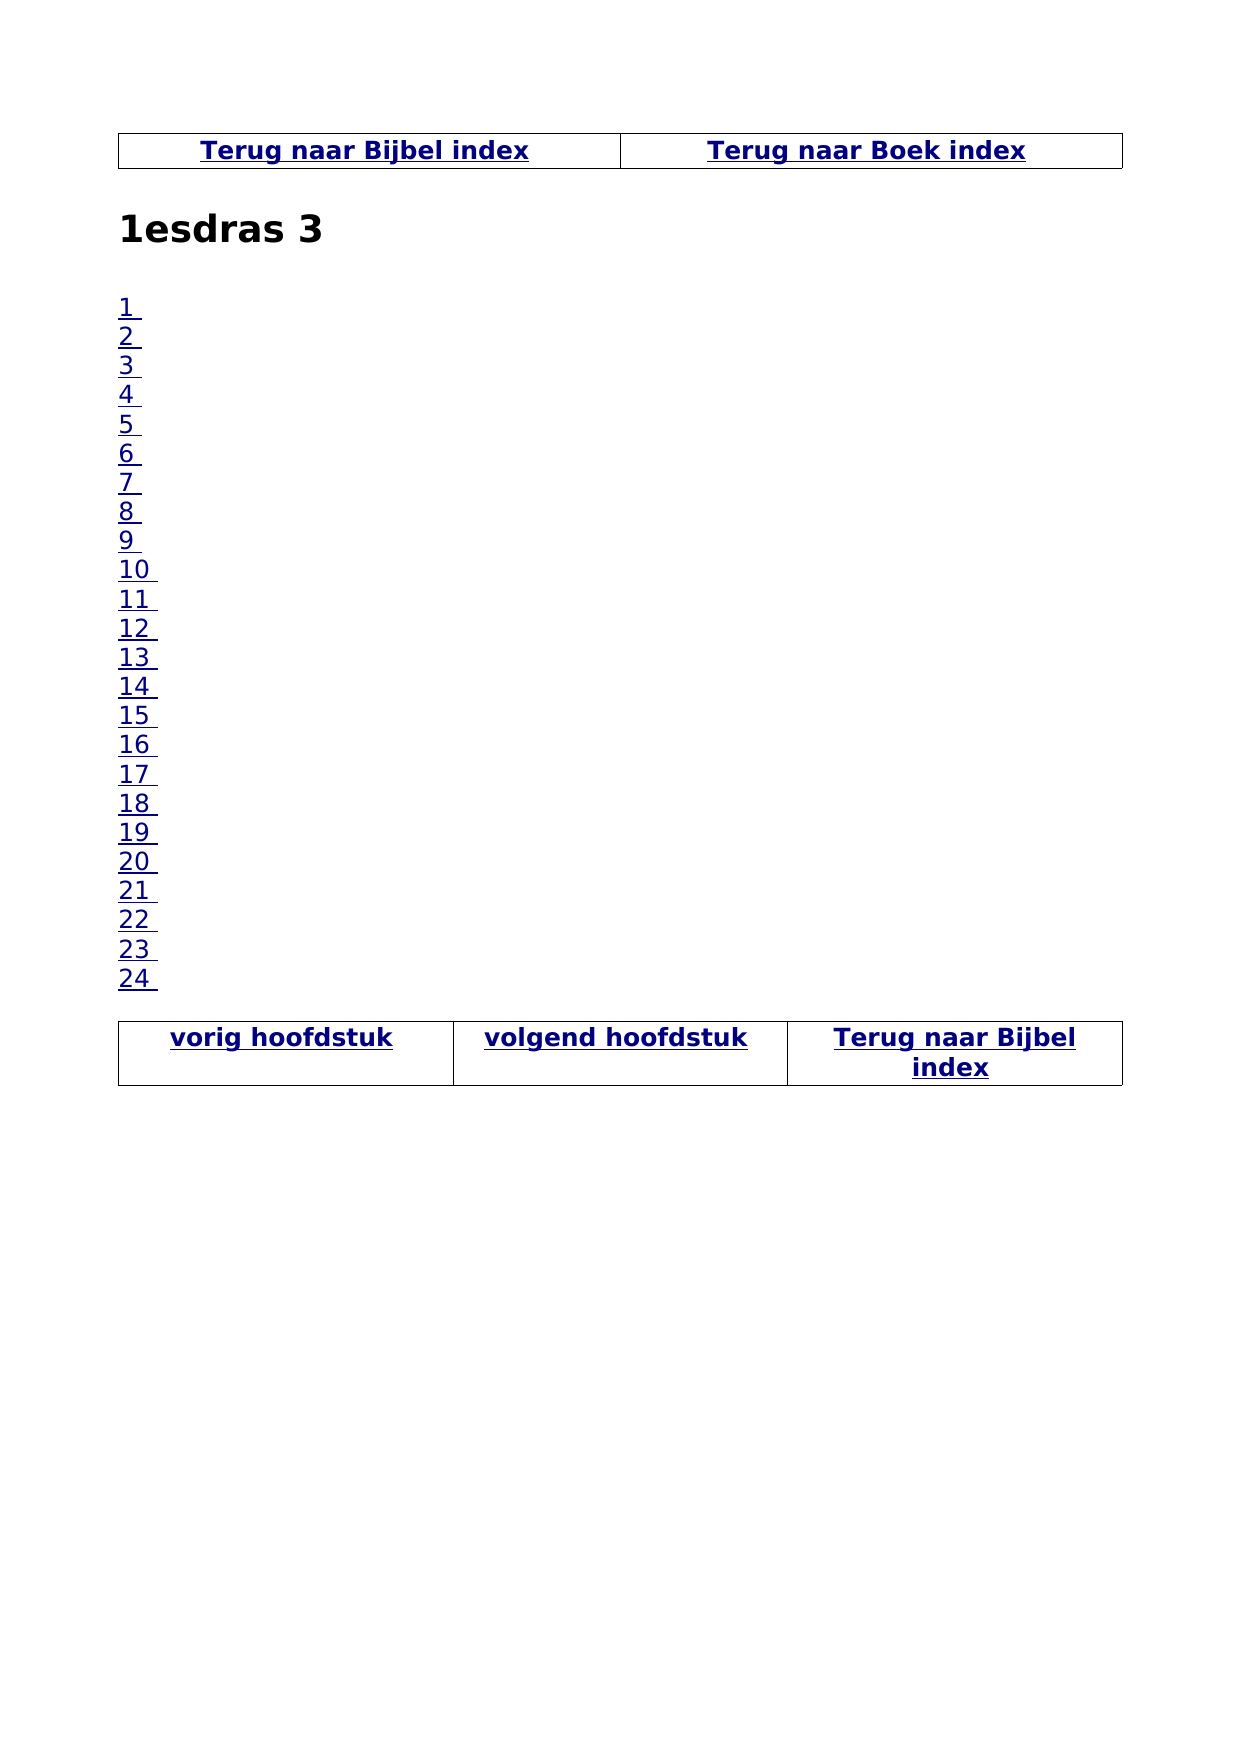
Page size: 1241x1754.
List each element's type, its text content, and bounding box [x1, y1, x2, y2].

table_header Terug naar Boek index [621, 134, 1122, 168]
table_header Terug naar Bijbel index [119, 134, 620, 168]
text 1 2 3 4 5 6 7 8 9 10 11 12 13 14 15 16 17 18 19 20 21 22 23 24 [118, 264, 1122, 993]
table_header vorig hoofdstuk [119, 1022, 453, 1085]
table_header Terug naar Bijbel index [788, 1022, 1122, 1085]
subtitle 1esdras 3 [118, 208, 1122, 252]
table_header volgend hoofdstuk [454, 1022, 787, 1085]
